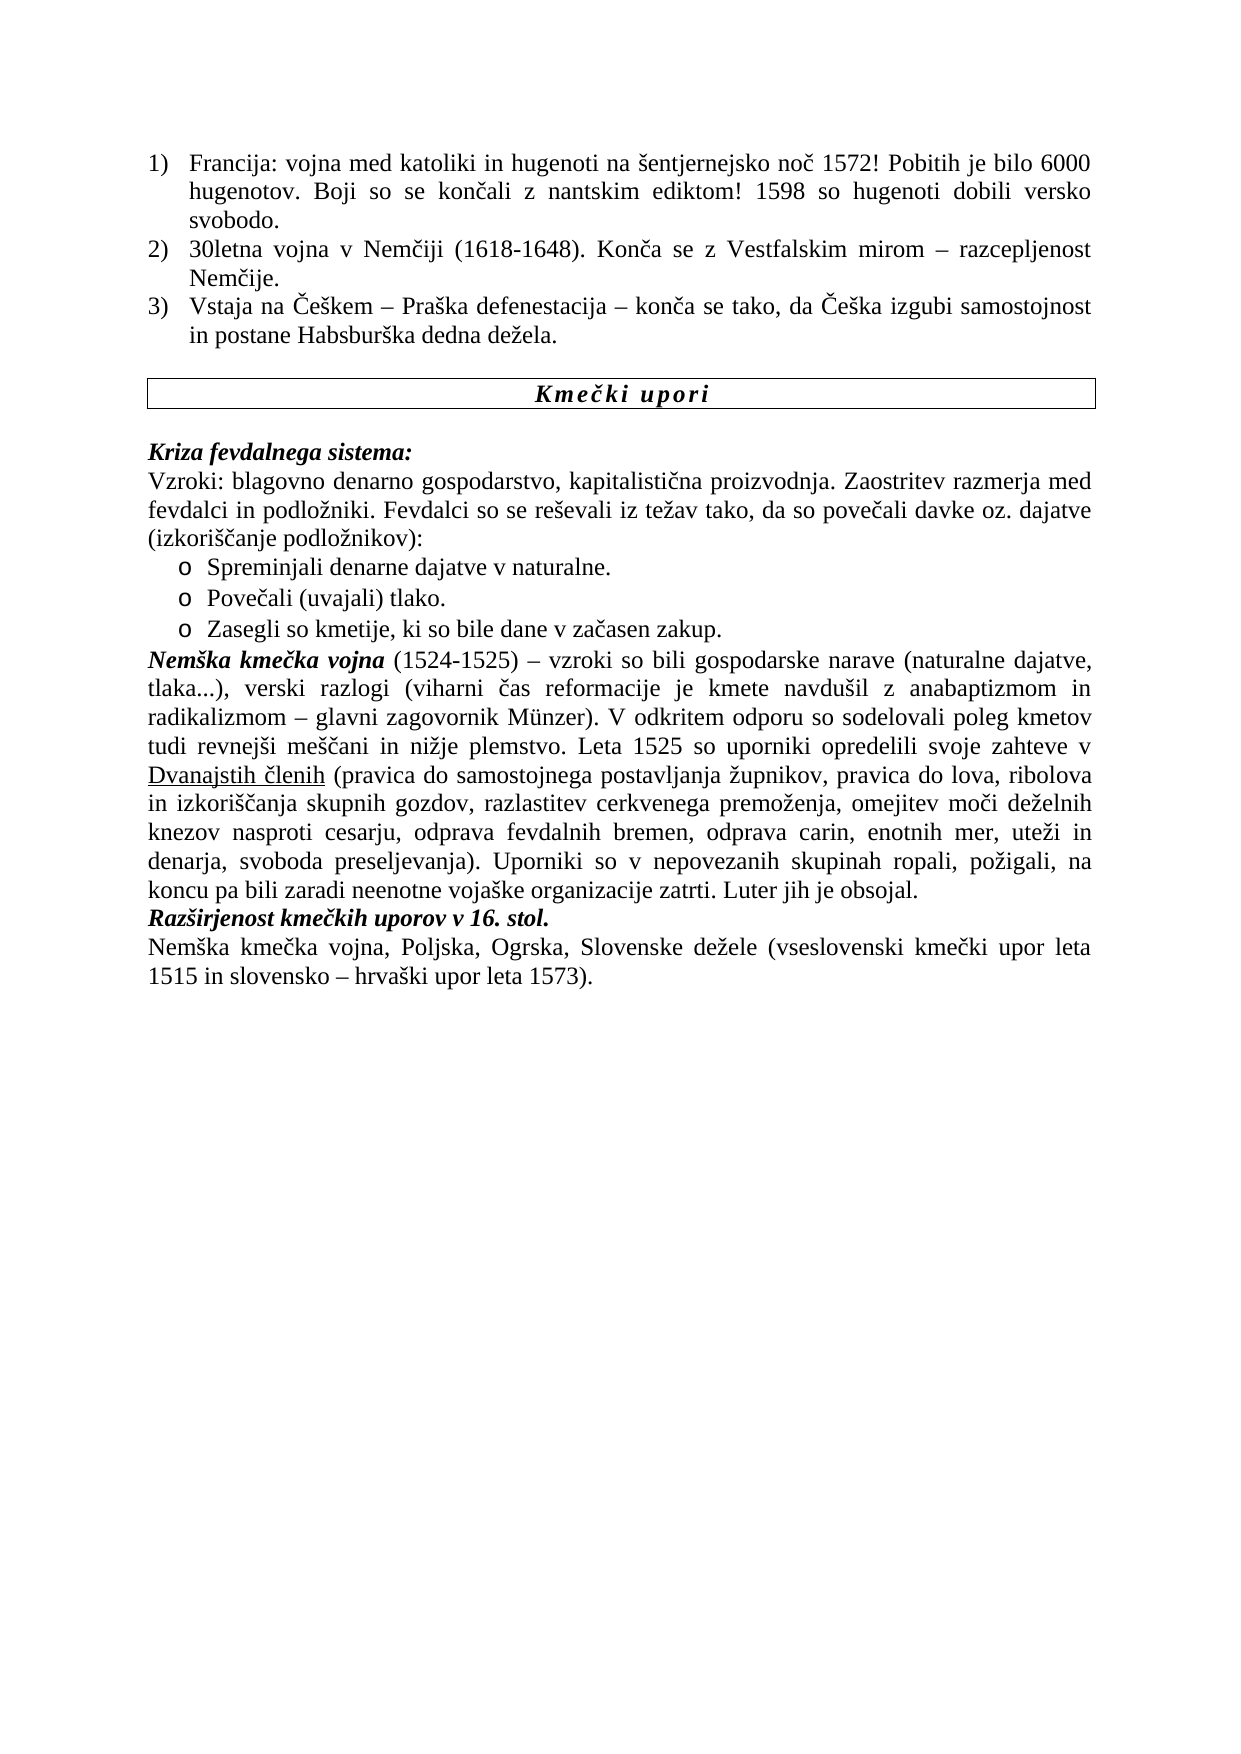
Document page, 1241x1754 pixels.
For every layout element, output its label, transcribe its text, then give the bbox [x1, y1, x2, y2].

text Vzroki: blagovno denarno gospodarstvo, kapitalistična proizvodnja. Zaostritev razmerja med fevdalci in podložniki. Fevdalci so se reševali iz težav tako, da so povečali davke oz. dajatve (izkoriščanje podložnikov): [148, 466, 1093, 552]
list Povečali (uvajali) tlako. [177, 583, 1093, 614]
table_header Kmečki upori [148, 379, 1095, 407]
list Francija: vojna med katoliki in hugenoti na šentjernejsko noč 1572! Pobitih je bilo 6000 hugenotov. Boji so se končali z nantskim ediktom! 1598 so hugenoti dobili versko svobodo. [148, 148, 1093, 234]
list Vstaja na Češkem – Praška defenestacija – konča se tako, da Češka izgubi samostojnost in postane Habsburška dedna dežela. [148, 291, 1093, 349]
list Spreminjali denarne dajatve v naturalne. [177, 552, 1093, 583]
text Razširjenost kmečkih uporov v 16. stol. [148, 903, 1093, 932]
list Zasegli so kmetije, ki so bile dane v začasen zakup. [177, 614, 1093, 645]
text Nemška kmečka vojna (1524-1525) – vzroki so bili gospodarske narave (naturalne dajatve, tlaka...), verski razlogi (viharni čas reformacije je kmete navdušil z anabaptizmom in radikalizmom – glavni zagovornik Münzer). V odkritem odporu so sodelovali poleg kmetov tudi revnejši meščani in nižje plemstvo. Leta 1525 so uporniki opredelili svoje zahteve v Dvanajstih členih (pravica do samostojnega postavljanja župnikov, pravica do lova, ribolova in izkoriščanja skupnih gozdov, razlastitev cerkvenega premoženja, omejitev moči deželnih knezov nasproti cesarju, odprava fevdalnih bremen, odprava carin, enotnih mer, uteži in denarja, svoboda preseljevanja). Uporniki so v nepovezanih skupinah ropali, požigali, na koncu pa bili zaradi neenotne vojaške organizacije zatrti. Luter jih je obsojal. [148, 645, 1093, 903]
text Kriza fevdalnega sistema: [148, 437, 1093, 466]
list 30letna vojna v Nemčiji (1618-1648). Konča se z Vestfalskim mirom – razcepljenost Nemčije. [148, 234, 1093, 291]
text Nemška kmečka vojna, Poljska, Ogrska, Slovenske dežele (vseslovenski kmečki upor leta 1515 in slovensko – hrvaški upor leta 1573). [148, 932, 1093, 990]
